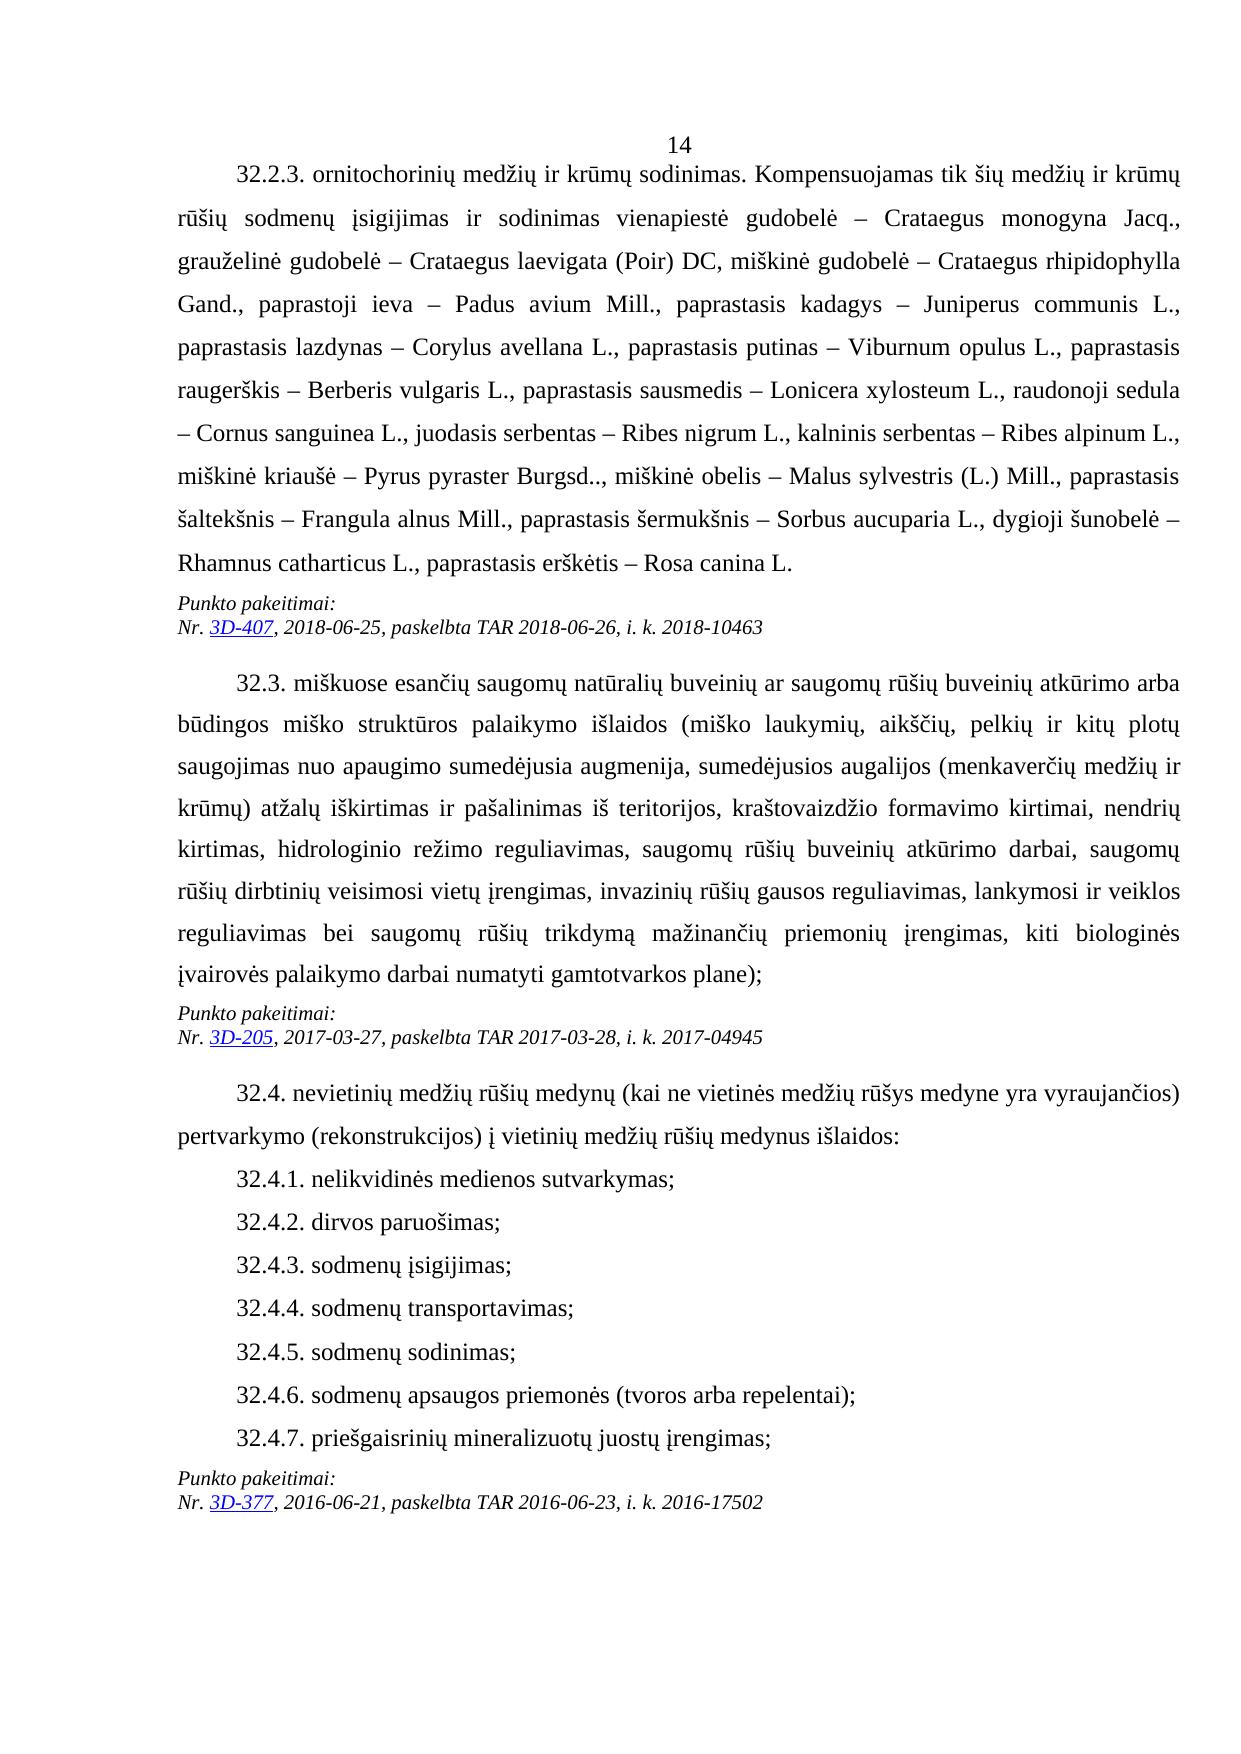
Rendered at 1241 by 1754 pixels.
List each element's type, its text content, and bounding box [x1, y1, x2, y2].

text Nr. 3D-377, 2016-06-21, paskelbta TAR 2016-06-23, i. k. 2016-17502 [177, 1490, 1181, 1514]
text 32.4. nevietinių medžių rūšių medynų (kai ne vietinės medžių rūšys medyne yra vyraujančios) pertvarkymo (rekonstrukcijos) į vietinių medžių rūšių medynus išlaidos: [177, 1078, 1181, 1150]
text 32.2.3. ornitochorinių medžių ir krūmų sodinimas. Kompensuojamas tik šių medžių ir krūmų rūšių sodmenų įsigijimas ir sodinimas vienapiestė gudobelė – Crataegus monogyna Jacq., grauželinė gudobelė – Crataegus laevigata (Poir) DC, miškinė gudobelė – Crataegus rhipidophylla Gand., paprastoji ieva – Padus avium Mill., paprastasis kadagys – Juniperus communis L., paprastasis lazdynas – Corylus avellana L., paprastasis putinas – Viburnum opulus L., paprastasis raugerškis – Berberis vulgaris L., paprastasis sausmedis – Lonicera xylosteum L., raudonoji sedula – Cornus sanguinea L., juodasis serbentas – Ribes nigrum L., kalninis serbentas – Ribes alpinum L., miškinė kriaušė – Pyrus pyraster Burgsd.., miškinė obelis – Malus sylvestris (L.) Mill., paprastasis šaltekšnis – Frangula alnus Mill., paprastasis šermukšnis – Sorbus aucuparia L., dygioji šunobelė – Rhamnus catharticus L., paprastasis erškėtis – Rosa canina L. [177, 159, 1181, 576]
text 32.4.2. dirvos paruošimas; [177, 1207, 1181, 1236]
text 32.4.6. sodmenų apsaugos priemonės (tvoros arba repelentai); [177, 1380, 1181, 1408]
text 32.3. miškuose esančių saugomų natūralių buveinių ar saugomų rūšių buveinių atkūrimo arba būdingos miško struktūros palaikymo išlaidos (miško laukymių, aikščių, pelkių ir kitų plotų saugojimas nuo apaugimo sumedėjusia augmenija, sumedėjusios augalijos (menkaverčių medžių ir krūmų) atžalų iškirtimas ir pašalinimas iš teritorijos, kraštovaizdžio formavimo kirtimai, nendrių kirtimas, hidrologinio režimo reguliavimas, saugomų rūšių buveinių atkūrimo darbai, saugomų rūšių dirbtinių veisimosi vietų įrengimas, invazinių rūšių gausos reguliavimas, lankymosi ir veiklos reguliavimas bei saugomų rūšių trikdymą mažinančių priemonių įrengimas, kiti biologinės įvairovės palaikymo darbai numatyti gamtotvarkos plane); [177, 668, 1181, 988]
text 32.4.7. priešgaisrinių mineralizuotų juostų įrengimas; [177, 1423, 1181, 1452]
text Punkto pakeitimai: [177, 591, 1181, 615]
text Nr. 3D-407, 2018-06-25, paskelbta TAR 2018-06-26, i. k. 2018-10463 [177, 615, 1181, 639]
text Punkto pakeitimai: [177, 1466, 1181, 1490]
text 32.4.1. nelikvidinės medienos sutvarkymas; [177, 1164, 1181, 1193]
text 32.4.3. sodmenų įsigijimas; [177, 1250, 1181, 1279]
text 32.4.4. sodmenų transportavimas; [177, 1293, 1181, 1322]
text Punkto pakeitimai: [177, 1001, 1181, 1025]
text Nr. 3D-205, 2017-03-27, paskelbta TAR 2017-03-28, i. k. 2017-04945 [177, 1025, 1181, 1049]
text 32.4.5. sodmenų sodinimas; [177, 1337, 1181, 1365]
